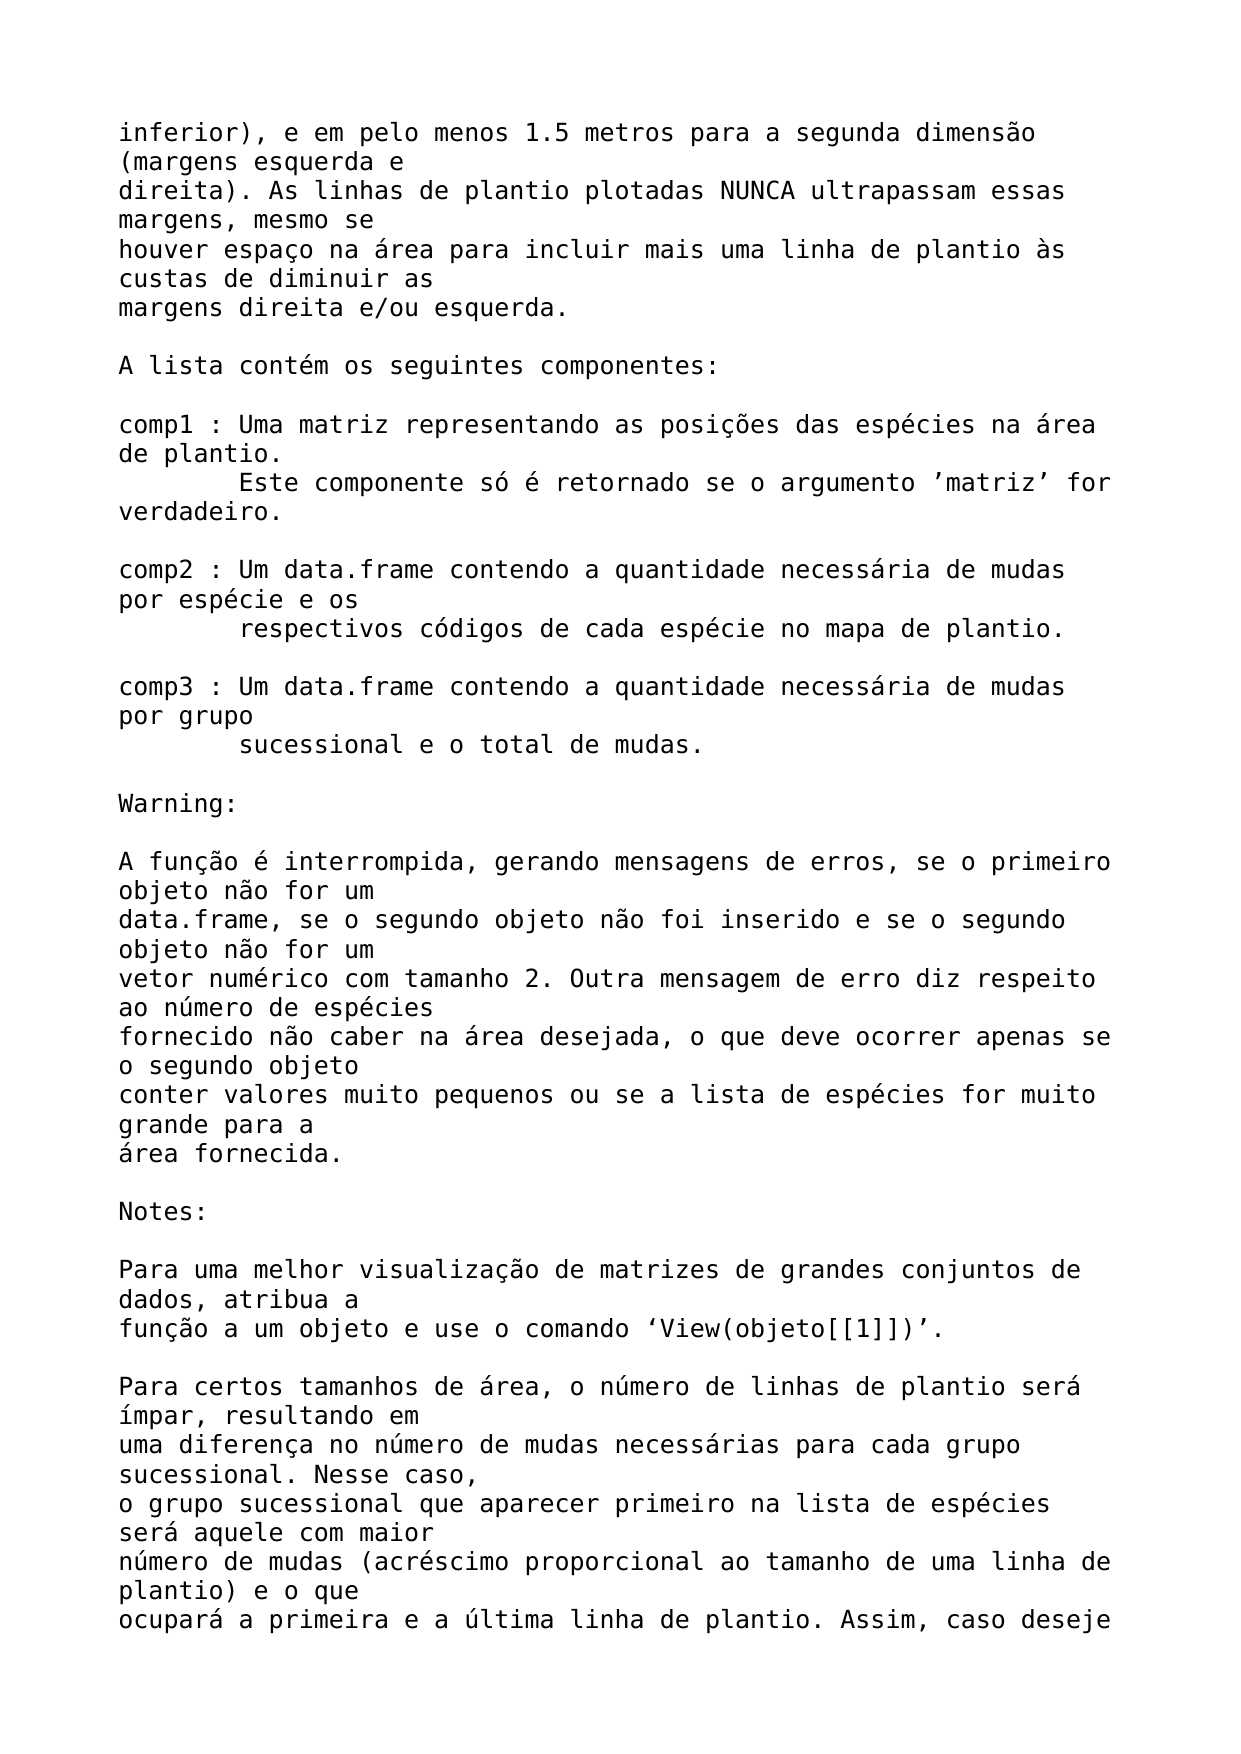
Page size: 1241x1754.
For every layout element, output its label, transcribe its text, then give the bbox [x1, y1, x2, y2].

text inferior), e em pelo menos 1.5 metros para a segunda dimensão (margens esquerda e direita). As linhas de plantio plotadas NUNCA ultrapassam essas margens, mesmo se houver espaço na área para incluir mais uma linha de plantio às custas de diminuir as margens direita e/ou esquerda. A lista contém os seguintes componentes: comp1 : Uma matriz representando as posições das espécies na área de plantio. Este componente só é retornado se o argumento ’matriz’ for verdadeiro. comp2 : Um data.frame contendo a quantidade necessária de mudas por espécie e os respectivos códigos de cada espécie no mapa de plantio. comp3 : Um data.frame contendo a quantidade necessária de mudas por grupo sucessional e o total de mudas. Warning: A função é interrompida, gerando mensagens de erros, se o primeiro objeto não for um data.frame, se o segundo objeto não foi inserido e se o segundo objeto não for um vetor numérico com tamanho 2. Outra mensagem de erro diz respeito ao número de espécies fornecido não caber na área desejada, o que deve ocorrer apenas se o segundo objeto conter valores muito pequenos ou se a lista de espécies for muito grande para a área fornecida. Notes: Para uma melhor visualização de matrizes de grandes conjuntos de dados, atribua a função a um objeto e use o comando ‘View(objeto[[1]])’. Para certos tamanhos de área, o número de linhas de plantio será ímpar, resultando em uma diferença no número de mudas necessárias para cada grupo sucessional. Nesse caso, o grupo sucessional que aparecer primeiro na lista de espécies será aquele com maior número de mudas (acréscimo proporcional ao tamanho de uma linha de plantio) e o que ocupará a primeira e a última linha de plantio. Assim, caso deseje [118, 118, 1122, 1635]
